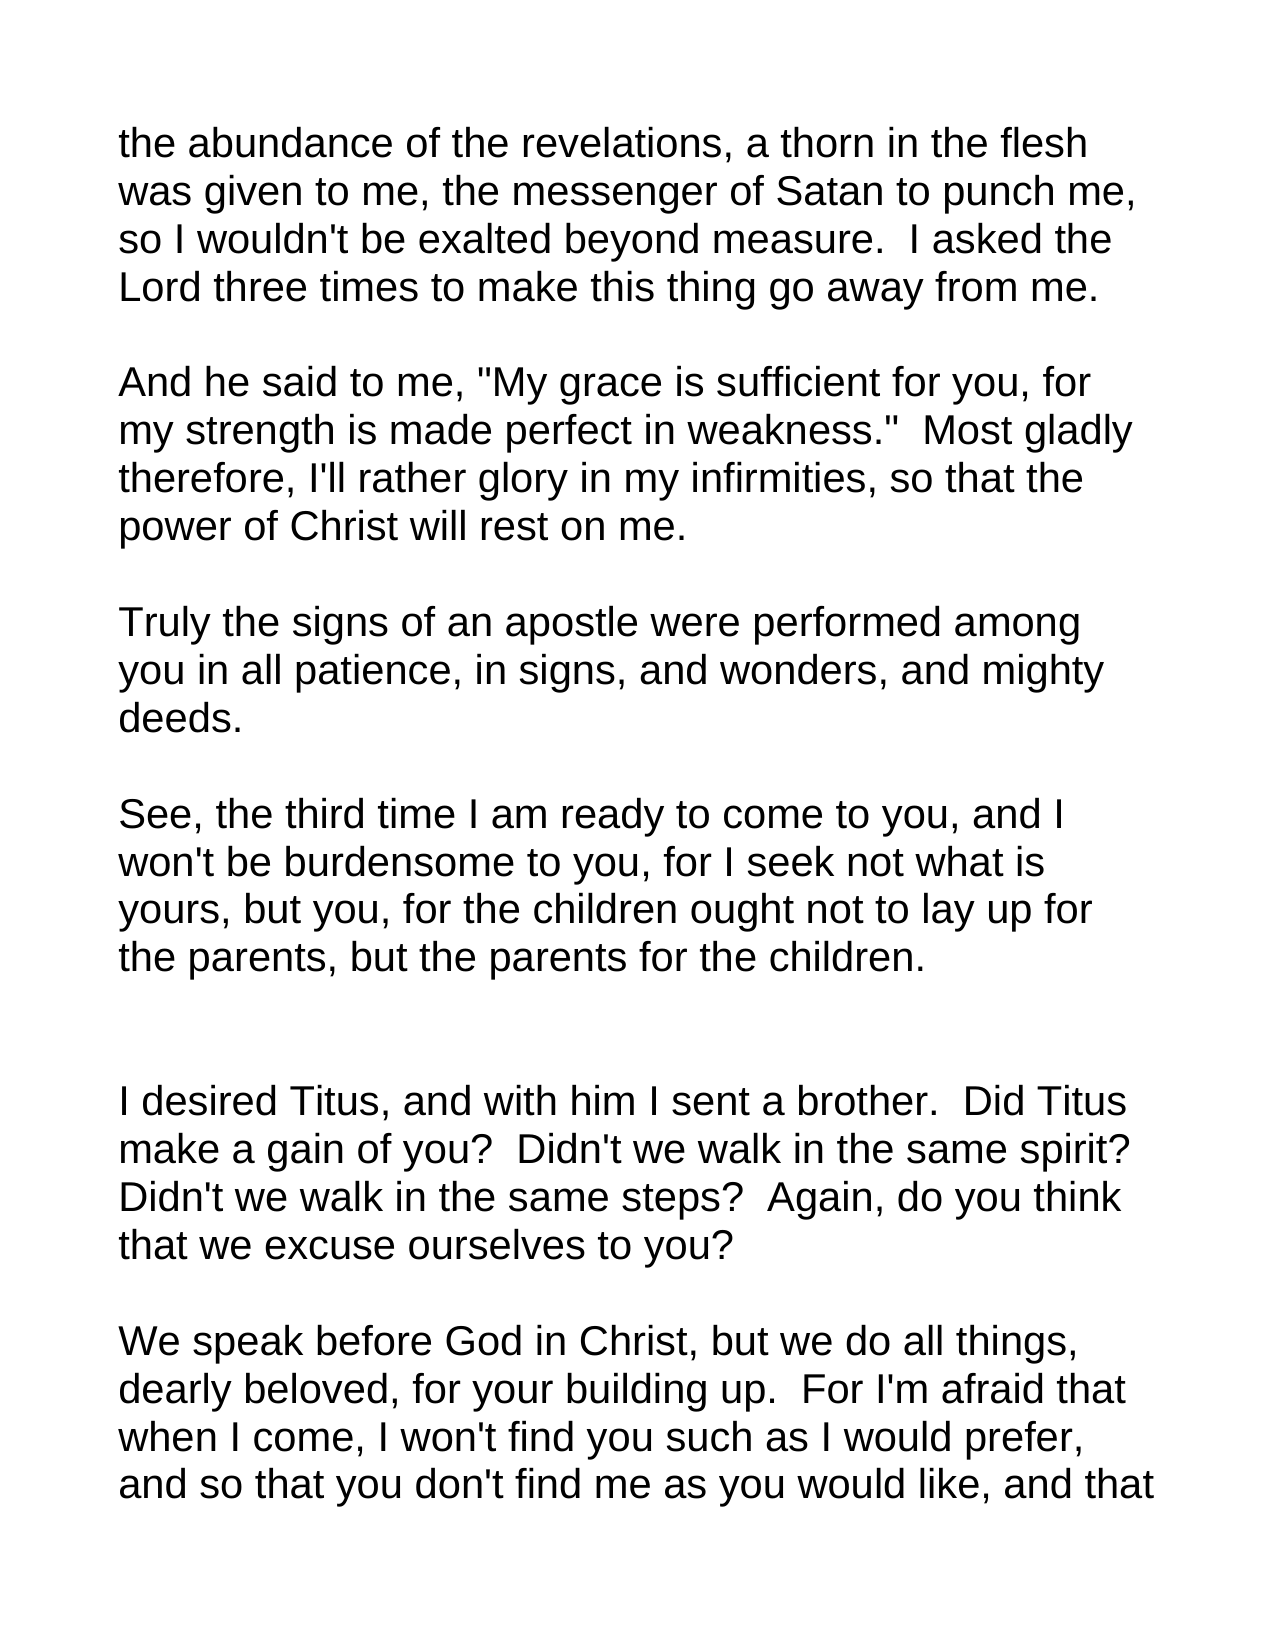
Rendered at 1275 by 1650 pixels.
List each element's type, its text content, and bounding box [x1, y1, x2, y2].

text See, the third time I am ready to come to you, and I won't be burdensome to you, for I seek not what is yours, but you, for the children ought not to lay up for the parents, but the parents for the children. [118, 789, 1157, 981]
text We speak before God in Christ, but we do all things, dearly beloved, for your building up. For I'm afraid that when I come, I won't find you such as I would prefer, and so that you don't find me as you would like, and that [118, 1316, 1157, 1508]
text I desired Titus, and with him I sent a brother. Did Titus make a gain of you? Didn't we walk in the same spirit? Didn't we walk in the same steps? Again, do you think that we excuse ourselves to you? [118, 1076, 1157, 1268]
text the abundance of the revelations, a thorn in the flesh was given to me, the messenger of Satan to punch me, so I wouldn't be exalted beyond measure. I asked the Lord three times to make this thing go away from me. [118, 118, 1157, 310]
text Truly the signs of an apostle were performed among you in all patience, in signs, and wonders, and mighty deeds. [118, 597, 1157, 741]
text And he said to me, "My grace is sufficient for you, for my strength is made perfect in weakness." Most gladly therefore, I'll rather glory in my infirmities, so that the power of Christ will rest on me. [118, 358, 1157, 549]
